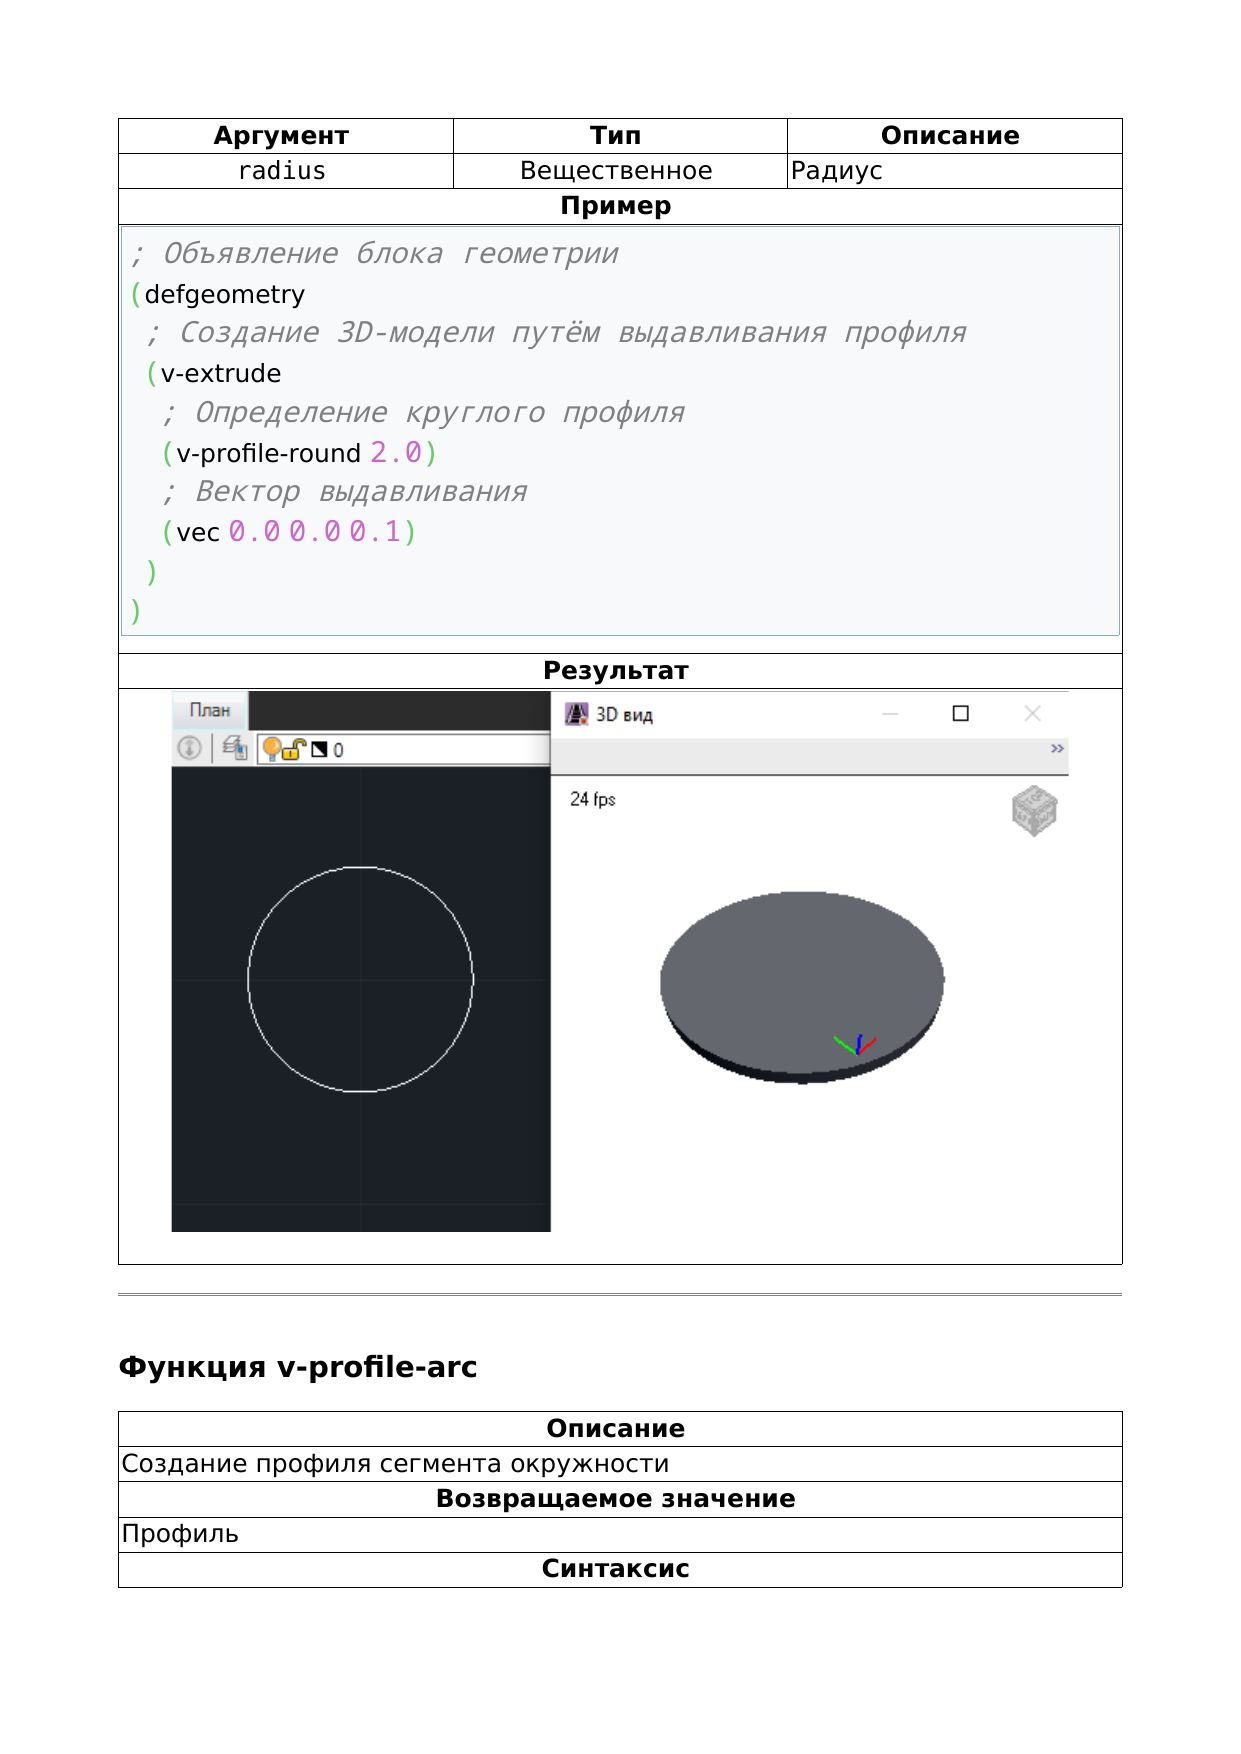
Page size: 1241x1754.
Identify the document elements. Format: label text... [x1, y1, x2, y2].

table_cell Радиус [788, 154, 1122, 188]
table_cell Тип [454, 119, 787, 153]
table_cell radius [119, 154, 453, 188]
table_cell Синтаксис [119, 1553, 1122, 1587]
picture [171, 691, 1069, 1232]
subtitle Функция v-profile-arc [118, 1350, 1122, 1384]
table_cell Результат [119, 654, 1122, 688]
table_cell Создание профиля сегмента окружности [119, 1447, 1122, 1481]
table_cell Описание [788, 119, 1122, 153]
table_header Описание [119, 1412, 1122, 1446]
table_cell Профиль [119, 1518, 1122, 1552]
table_cell Пример [119, 189, 1122, 223]
table_cell Возвращаемое значение [119, 1482, 1122, 1517]
table_cell [119, 689, 1122, 1264]
table_cell Вещественное [454, 154, 787, 188]
table_cell Аргумент [119, 119, 453, 153]
table_cell [119, 225, 1122, 653]
table_header ; Объявление блока геометрии (defgeometry ; Создание 3D-модели путём выдавливания профиля (v-extrude ; Определение круглого профиля (v-profile-round 2.0) ; Вектор выдавливания (vec 0.0 0.0 0.1) ) ) [122, 227, 1119, 635]
